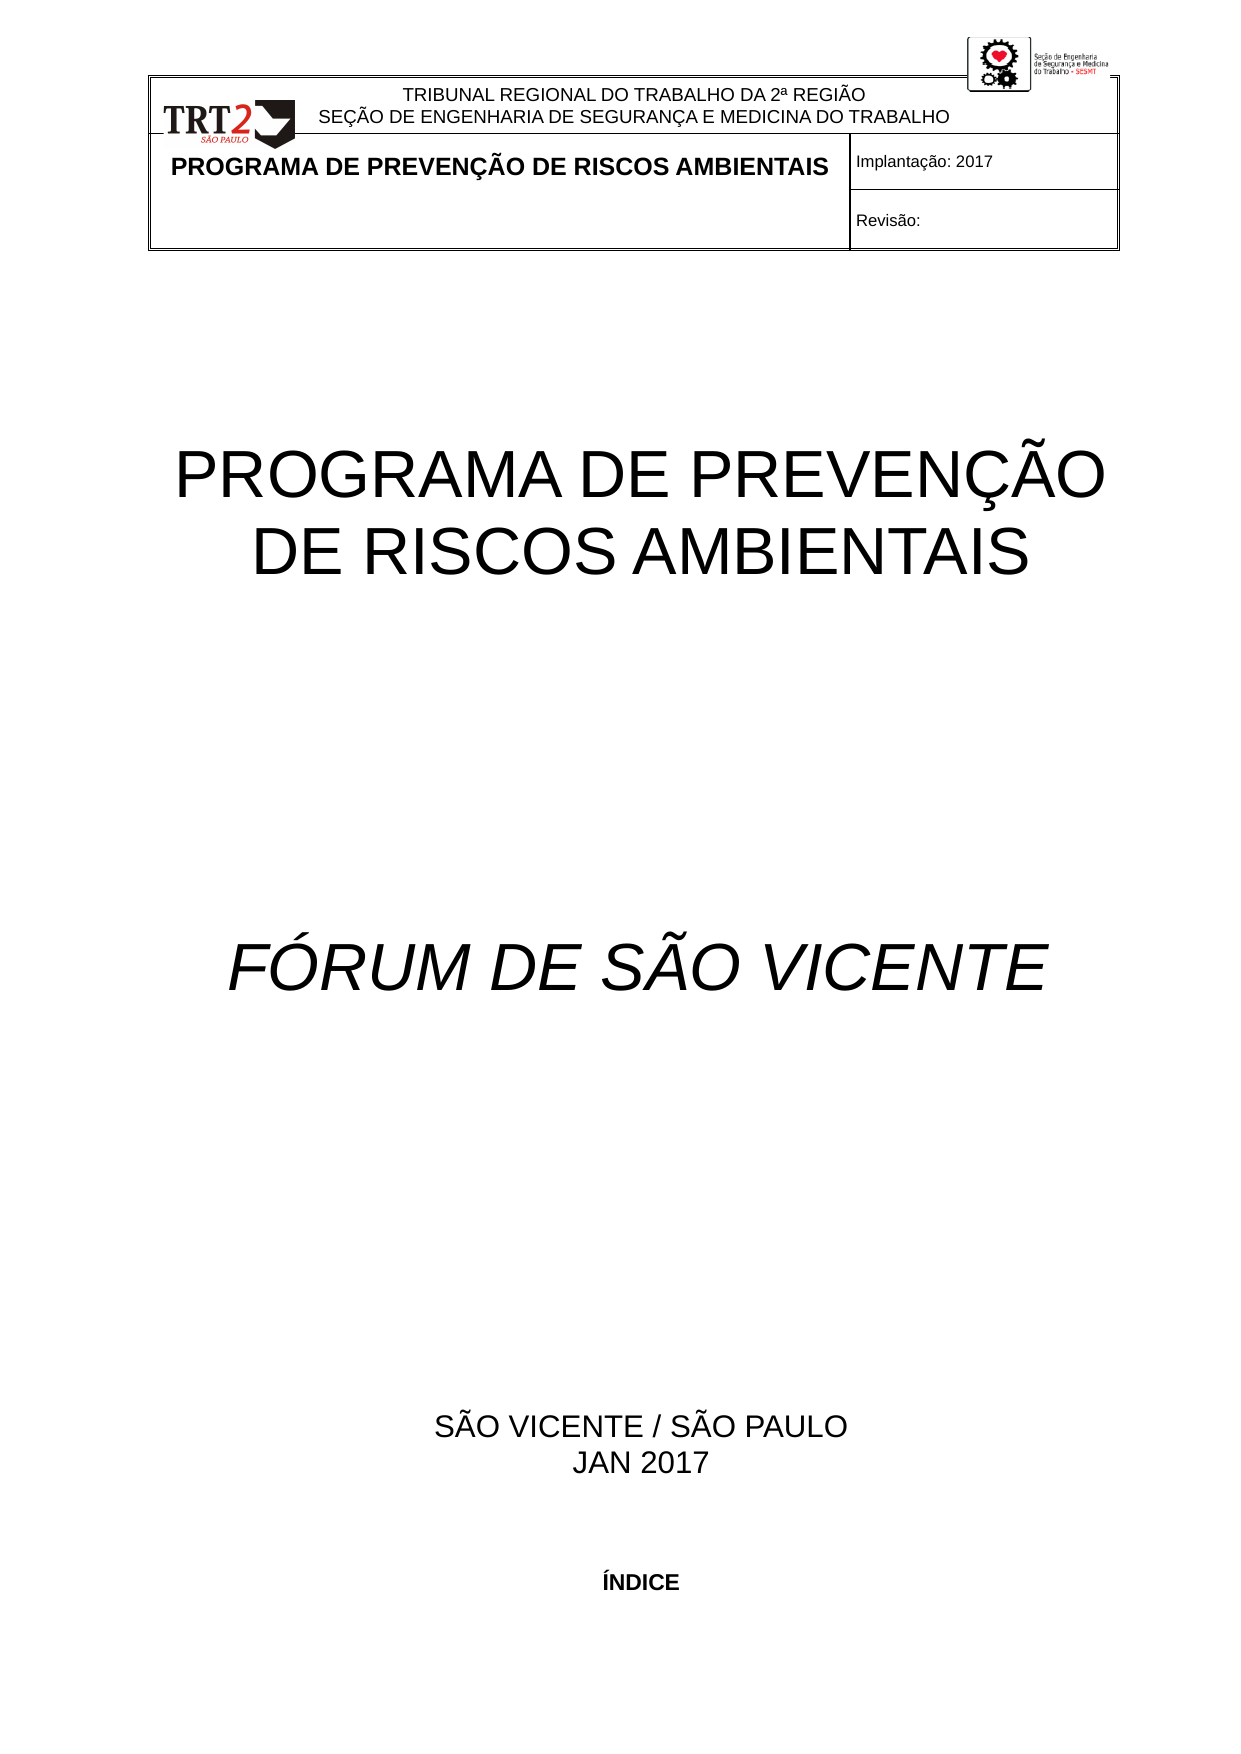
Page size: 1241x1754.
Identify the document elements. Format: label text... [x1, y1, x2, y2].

text SÃO VICENTE / SÃO PAULO [157, 1408, 1125, 1444]
picture [163, 100, 295, 149]
picture [967, 37, 1111, 96]
text JAN 2017 [157, 1444, 1125, 1480]
text PROGRAMA DE PREVENÇÃO DE RISCOS AMBIENTAIS [157, 435, 1125, 588]
text ÍNDICE [157, 1569, 1125, 1595]
text FÓRUM DE SÃO VICENTE [157, 927, 1125, 1004]
